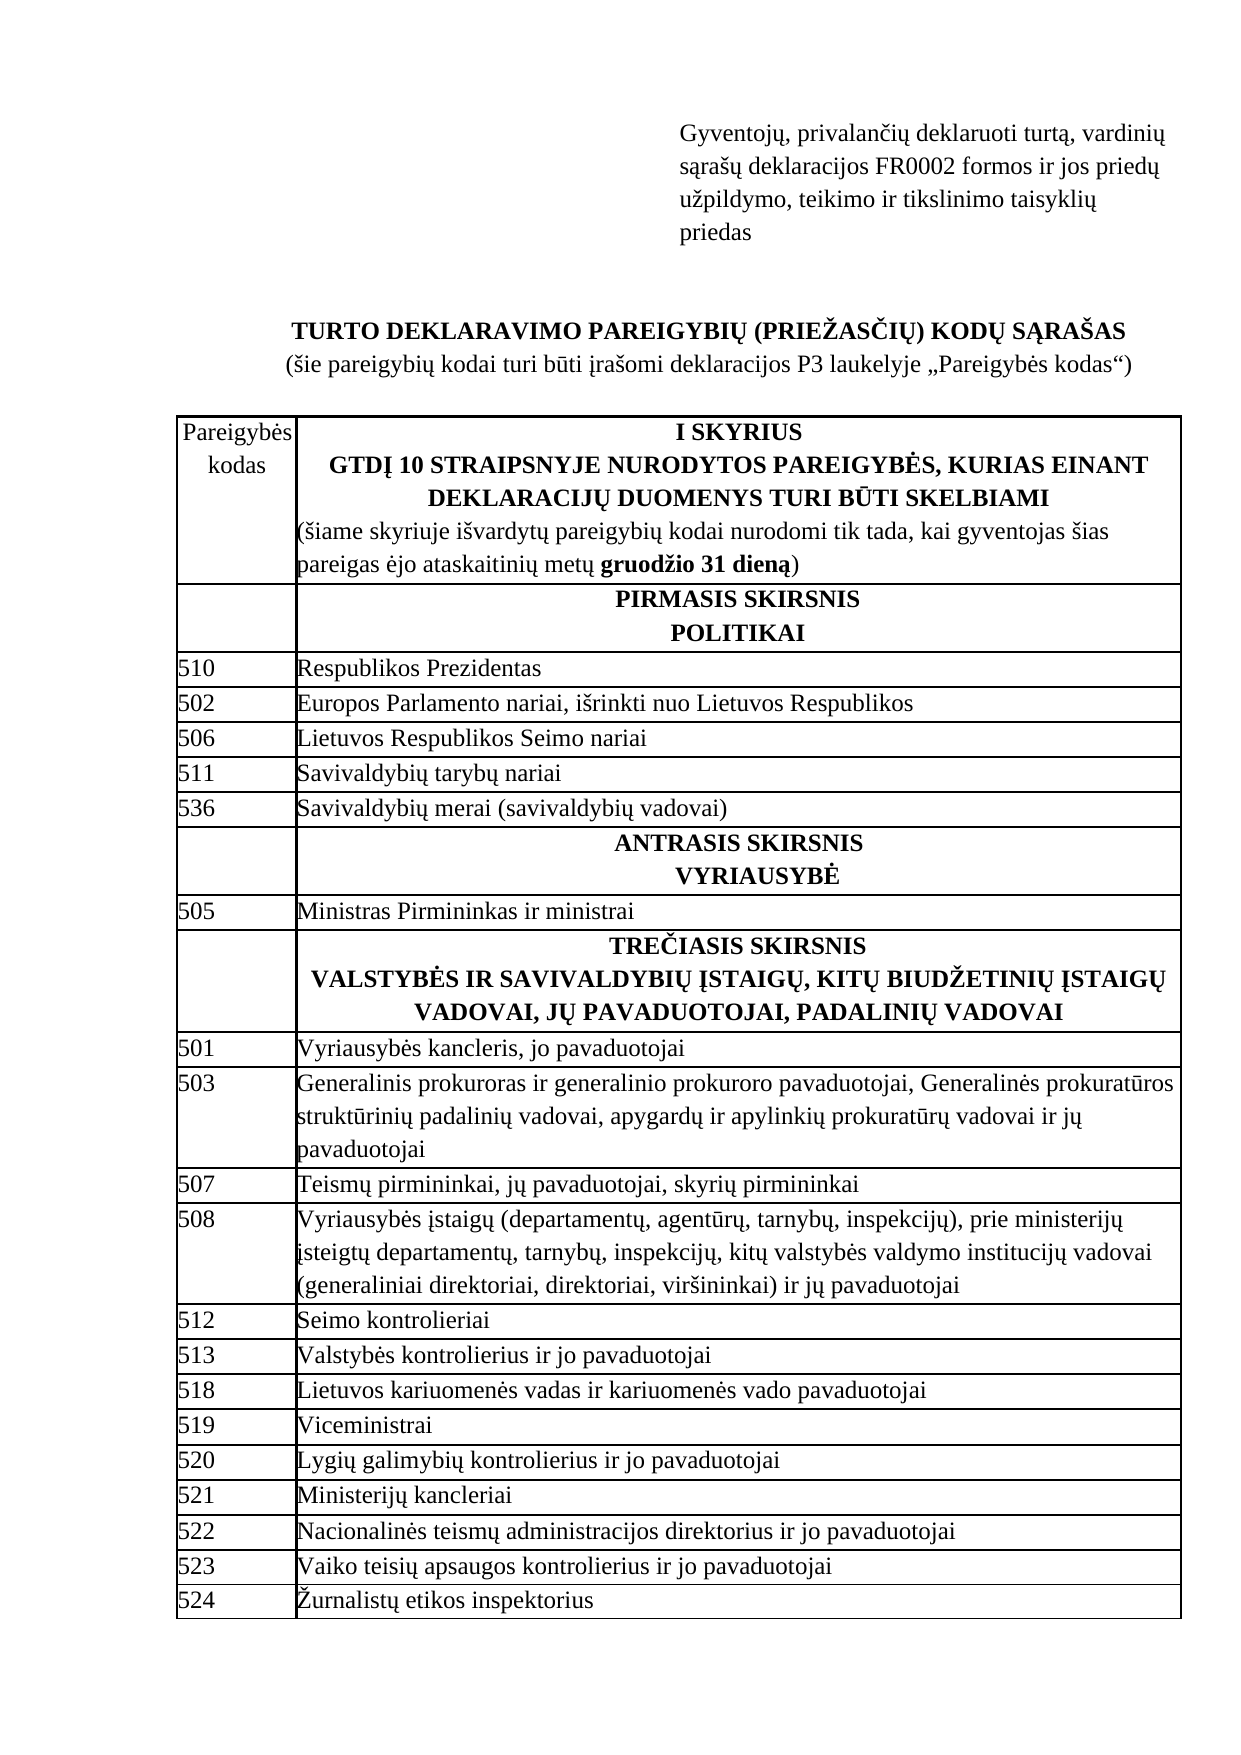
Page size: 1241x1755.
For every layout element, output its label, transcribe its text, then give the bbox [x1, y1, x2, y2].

table_cell Europos Parlamento nariai, išrinkti nuo Lietuvos Respublikos [298, 688, 1180, 721]
text Gyventojų, privalančių deklaruoti turtą, vardinių [679, 118, 1181, 147]
table_cell 518 [178, 1375, 295, 1408]
table_cell 522 [178, 1516, 295, 1549]
text (šie pareigybių kodai turi būti įrašomi deklaracijos P3 laukelyje „Pareigybės kodas“) [177, 349, 1181, 378]
table_cell Vyriausybės kancleris, jo pavaduotojai [298, 1033, 1180, 1066]
table_cell Teismų pirmininkai, jų pavaduotojai, skyrių pirmininkai [298, 1169, 1180, 1202]
table_cell Seimo kontrolieriai [298, 1305, 1180, 1338]
table_cell PIRMASIS SKIRSNIS POLITIKAI [298, 585, 1180, 651]
table_cell Valstybės kontrolierius ir jo pavaduotojai [298, 1340, 1180, 1373]
table_cell [178, 931, 295, 1031]
text sąrašų deklaracijos FR0002 formos ir jos priedų [679, 151, 1181, 180]
table_cell Vaiko teisių apsaugos kontrolierius ir jo pavaduotojai [298, 1551, 1180, 1584]
table_cell Ministras Pirmininkas ir ministrai [298, 896, 1180, 929]
table_cell 536 [178, 793, 295, 826]
table_cell 503 [178, 1068, 295, 1167]
table_cell Lietuvos kariuomenės vadas ir kariuomenės vado pavaduotojai [298, 1375, 1180, 1408]
table_cell Savivaldybių merai (savivaldybių vadovai) [298, 793, 1180, 826]
table_cell 512 [178, 1305, 295, 1338]
table_cell 506 [178, 723, 295, 756]
table_cell 521 [178, 1481, 295, 1514]
table_cell ANTRASIS SKIRSNIS VYRIAUSYBĖ [298, 828, 1180, 894]
table_cell 513 [178, 1340, 295, 1373]
table_cell Vyriausybės įstaigų (departamentų, agentūrų, tarnybų, inspekcijų), prie ministerijų įsteigtų departamentų, tarnybų, inspekcijų, kitų valstybės valdymo institucijų vadovai (generaliniai direktoriai, direktoriai, viršininkai) ir jų pavaduotojai [298, 1204, 1180, 1303]
table_cell Ministerijų kancleriai [298, 1481, 1180, 1514]
table_cell 510 [178, 653, 295, 686]
table_cell TREČIASIS SKIRSNIS VALSTYBĖS IR SAVIVALDYBIŲ ĮSTAIGŲ, KITŲ BIUDŽETINIŲ ĮSTAIGŲ VADOVAI, JŲ PAVADUOTOJAI, PADALINIŲ VADOVAI [298, 931, 1180, 1031]
table_cell Respublikos Prezidentas [298, 653, 1180, 686]
table_cell [178, 828, 295, 894]
table_cell Savivaldybių tarybų nariai [298, 758, 1180, 791]
table_cell 519 [178, 1410, 295, 1443]
table_cell 508 [178, 1204, 295, 1303]
table_cell Žurnalistų etikos inspektorius [298, 1585, 1180, 1618]
table_cell 524 [178, 1585, 295, 1618]
table_header Pareigybės kodas [178, 418, 295, 582]
text užpildymo, teikimo ir tikslinimo taisyklių [679, 184, 1181, 213]
table_cell 502 [178, 688, 295, 721]
table_cell 507 [178, 1169, 295, 1202]
table_cell 511 [178, 758, 295, 791]
table_cell 520 [178, 1446, 295, 1478]
table_cell 505 [178, 896, 295, 929]
table_cell Lietuvos Respublikos Seimo nariai [298, 723, 1180, 756]
table_cell Viceministrai [298, 1410, 1180, 1443]
text priedas [679, 217, 1181, 246]
table_cell Nacionalinės teismų administracijos direktorius ir jo pavaduotojai [298, 1516, 1180, 1549]
table_header I SKYRIUS GTDĮ 10 STRAIPSNYJE NURODYTOS PAREIGYBĖS, KURIAS EINANT DEKLARACIJŲ DUOMENYS TURI BŪTI SKELBIAMI (šiame skyriuje išvardytų pareigybių kodai nurodomi tik tada, kai gyventojas šias pareigas ėjo ataskaitinių metų gruodžio 31 dieną) [298, 418, 1180, 582]
table_cell Generalinis prokuroras ir generalinio prokuroro pavaduotojai, Generalinės prokuratūros struktūrinių padalinių vadovai, apygardų ir apylinkių prokuratūrų vadovai ir jų pavaduotojai [298, 1068, 1180, 1167]
table_cell Lygių galimybių kontrolierius ir jo pavaduotojai [298, 1446, 1180, 1478]
table_cell 501 [178, 1033, 295, 1066]
table_cell [178, 585, 295, 651]
table_cell 523 [178, 1551, 295, 1584]
text TURTO DEKLARAVIMO PAREIGYBIŲ (PRIEŽASČIŲ) KODŲ SĄRAŠAS [177, 316, 1181, 345]
